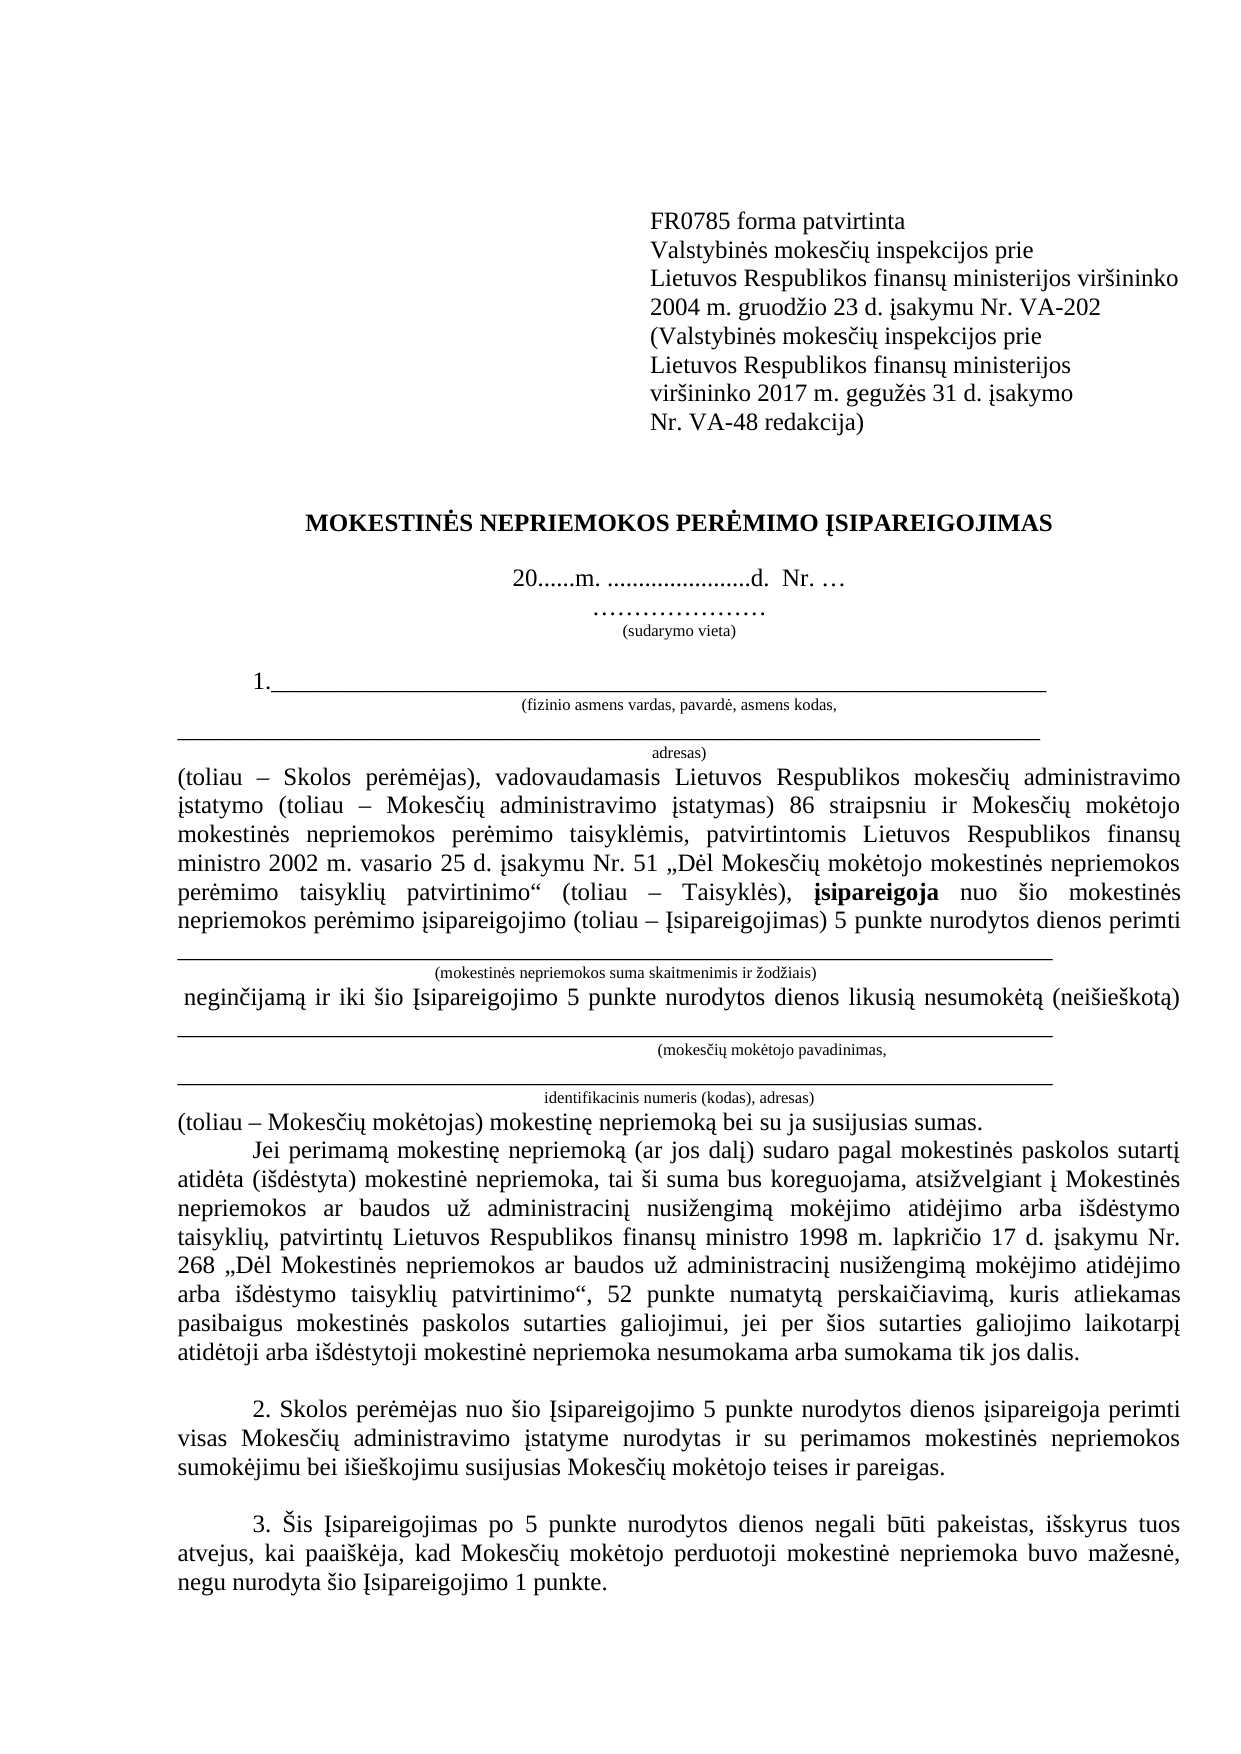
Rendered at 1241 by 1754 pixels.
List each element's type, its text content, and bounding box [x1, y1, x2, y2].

text MOKESTINĖS NEPRIEMOKOS PERĖMIMO ĮSIPAREIGOJIMAS [177, 508, 1181, 537]
text neginčijamą ir iki šio Įsipareigojimo 5 punkte nurodytos dienos likusią nesumokėtą (neišieškotą) ______________________________________________________________________ [177, 982, 1181, 1040]
text _____________________________________________________________________ [177, 714, 1181, 743]
text Valstybinės mokesčių inspekcijos prie [650, 235, 1181, 263]
text Jei perimamą mokestinę nepriemoką (ar jos dalį) sudaro pagal mokestinės paskolos sutartį atidėta (išdėstyta) mokestinė nepriemoka, tai ši suma bus koreguojama, atsižvelgiant į Mokestinės nepriemokos ar baudos už administracinį nusižengimą mokėjimo atidėjimo arba išdėstymo taisyklių, patvirtintų Lietuvos Respublikos finansų ministro 1998 m. lapkričio 17 d. įsakymu Nr. 268 „Dėl Mokestinės nepriemokos ar baudos už administracinį nusižengimą mokėjimo atidėjimo arba išdėstymo taisyklių patvirtinimo“, 52 punkte numatytą perskaičiavimą, kuris atliekamas pasibaigus mokestinės paskolos sutarties galiojimui, jei per šios sutarties galiojimo laikotarpį atidėtoji arba išdėstytoji mokestinė nepriemoka nesumokama arba sumokama tik jos dalis. [177, 1136, 1181, 1366]
text (toliau – Skolos perėmėjas), vadovaudamasis Lietuvos Respublikos mokesčių administravimo įstatymo (toliau – Mokesčių administravimo įstatymas) 86 straipsniu ir Mokesčių mokėtojo mokestinės nepriemokos perėmimo taisyklėmis, patvirtintomis Lietuvos Respublikos finansų ministro 2002 m. vasario 25 d. įsakymu Nr. 51 „Dėl Mokesčių mokėtojo mokestinės nepriemokos perėmimo taisyklių patvirtinimo“ (toliau – Taisyklės), įsipareigoja nuo šio mokestinės nepriemokos perėmimo įsipareigojimo (toliau – Įsipareigojimas) 5 punkte nurodytos dienos perimti ______________________________________________________________________ [177, 762, 1181, 963]
text identifikacinis numeris (kodas), adresas) [177, 1088, 1181, 1107]
text Nr. VA-48 redakcija) [177, 407, 1181, 436]
text ______________________________________________________________________ [177, 1059, 1181, 1088]
text 2. Skolos perėmėjas nuo šio Įsipareigojimo 5 punkte nurodytos dienos įsipareigoja perimti visas Mokesčių administravimo įstatyme nurodytas ir su perimamos mokestinės nepriemokos sumokėjimu bei išieškojimu susijusias Mokesčių mokėtojo teises ir pareigas. [177, 1394, 1181, 1481]
text (sudarymo vieta) [177, 620, 1181, 639]
text Lietuvos Respublikos finansų ministerijos viršininko [650, 263, 1181, 292]
text FR0785 forma patvirtinta [650, 206, 1181, 235]
text Lietuvos Respublikos finansų ministerijos [650, 350, 1181, 378]
text (Valstybinės mokesčių inspekcijos prie [650, 321, 1181, 350]
text viršininko 2017 m. gegužės 31 d. įsakymo [177, 378, 1181, 407]
text (toliau – Mokesčių mokėtojas) mokestinę nepriemoką bei su ja susijusias sumas. [177, 1107, 1181, 1136]
text 2004 m. gruodžio 23 d. įsakymu Nr. VA-202 [650, 292, 1181, 321]
text ………………… [177, 592, 1181, 620]
text 1.______________________________________________________________ [177, 666, 1181, 695]
text adresas) [177, 743, 1181, 762]
text (fizinio asmens vardas, pavardė, asmens kodas, [177, 695, 1181, 714]
text (mokestinės nepriemokos suma skaitmenimis ir žodžiais) [177, 963, 1181, 982]
text 20......m. .......................d. Nr. … [177, 563, 1181, 592]
text (mokesčių mokėtojo pavadinimas, [177, 1040, 1181, 1059]
text 3. Šis Įsipareigojimas po 5 punkte nurodytos dienos negali būti pakeistas, išskyrus tuos atvejus, kai paaiškėja, kad Mokesčių mokėtojo perduotoji mokestinė nepriemoka buvo mažesnė, negu nurodyta šio Įsipareigojimo 1 punkte. [177, 1509, 1181, 1596]
